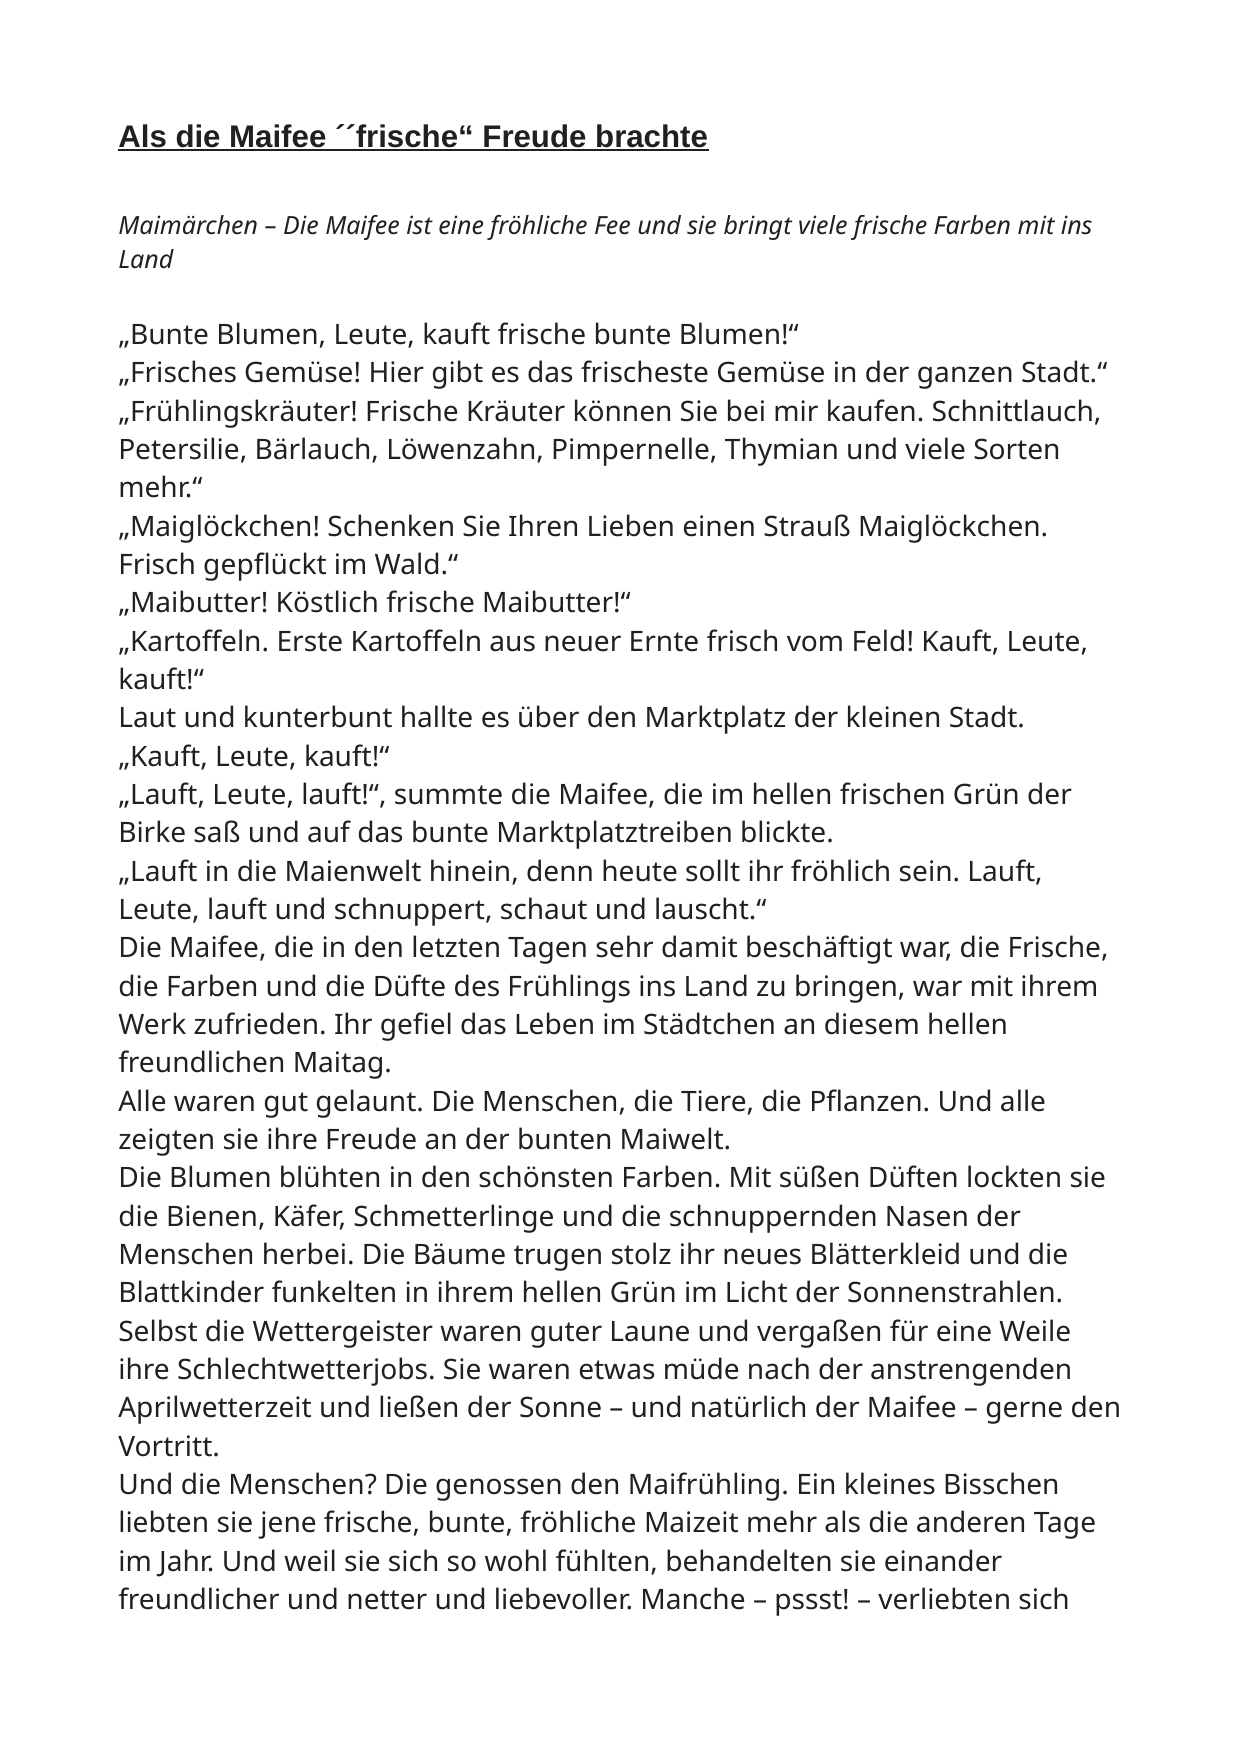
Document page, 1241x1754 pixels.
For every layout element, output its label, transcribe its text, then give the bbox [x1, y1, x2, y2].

text Maimärchen – Die Maifee ist eine fröhliche Fee und sie bringt viele frische Farben mit ins Land „Bunte Blumen, Leute, kauft frische bunte Blumen!“ „Frisches Gemüse! Hier gibt es das frischeste Gemüse in der ganzen Stadt.“ „Frühlingskräuter! Frische Kräuter können Sie bei mir kaufen. Schnittlauch, Petersilie, Bärlauch, Löwenzahn, Pimpernelle, Thymian und viele Sorten mehr.“ „Maiglöckchen! Schenken Sie Ihren Lieben einen Strauß Maiglöckchen. Frisch gepflückt im Wald.“ „Maibutter! Köstlich frische Maibutter!“ „Kartoffeln. Erste Kartoffeln aus neuer Ernte frisch vom Feld! Kauft, Leute, kauft!“ Laut und kunterbunt hallte es über den Marktplatz der kleinen Stadt. „Kauft, Leute, kauft!“ „Lauft, Leute, lauft!“, summte die Maifee, die im hellen frischen Grün der Birke saß und auf das bunte Marktplatztreiben blickte. „Lauft in die Maienwelt hinein, denn heute sollt ihr fröhlich sein. Lauft, Leute, lauft und schnuppert, schaut und lauscht.“ Die Maifee, die in den letzten Tagen sehr damit beschäftigt war, die Frische, die Farben und die Düfte des Frühlings ins Land zu bringen, war mit ihrem Werk zufrieden. Ihr gefiel das Leben im Städtchen an diesem hellen freundlichen Maitag. Alle waren gut gelaunt. Die Menschen, die Tiere, die Pflanzen. Und alle zeigten sie ihre Freude an der bunten Maiwelt. Die Blumen blühten in den schönsten Farben. Mit süßen Düften lockten sie die Bienen, Käfer, Schmetterlinge und die schnuppernden Nasen der Menschen herbei. Die Bäume trugen stolz ihr neues Blätterkleid und die Blattkinder funkelten in ihrem hellen Grün im Licht der Sonnenstrahlen. Selbst die Wettergeister waren guter Laune und vergaßen für eine Weile ihre Schlechtwetterjobs. Sie waren etwas müde nach der anstrengenden Aprilwetterzeit und ließen der Sonne – und natürlich der Maifee – gerne den Vortritt. Und die Menschen? Die genossen den Maifrühling. Ein kleines Bisschen liebten sie jene frische, bunte, fröhliche Maizeit mehr als die anderen Tage im Jahr. Und weil sie sich so wohl fühlten, behandelten sie einander freundlicher und netter und liebevoller. Manche – pssst! – verliebten sich [118, 208, 1122, 1618]
text Als die Maifee ´´frische“ Freude brachte [118, 118, 1122, 154]
